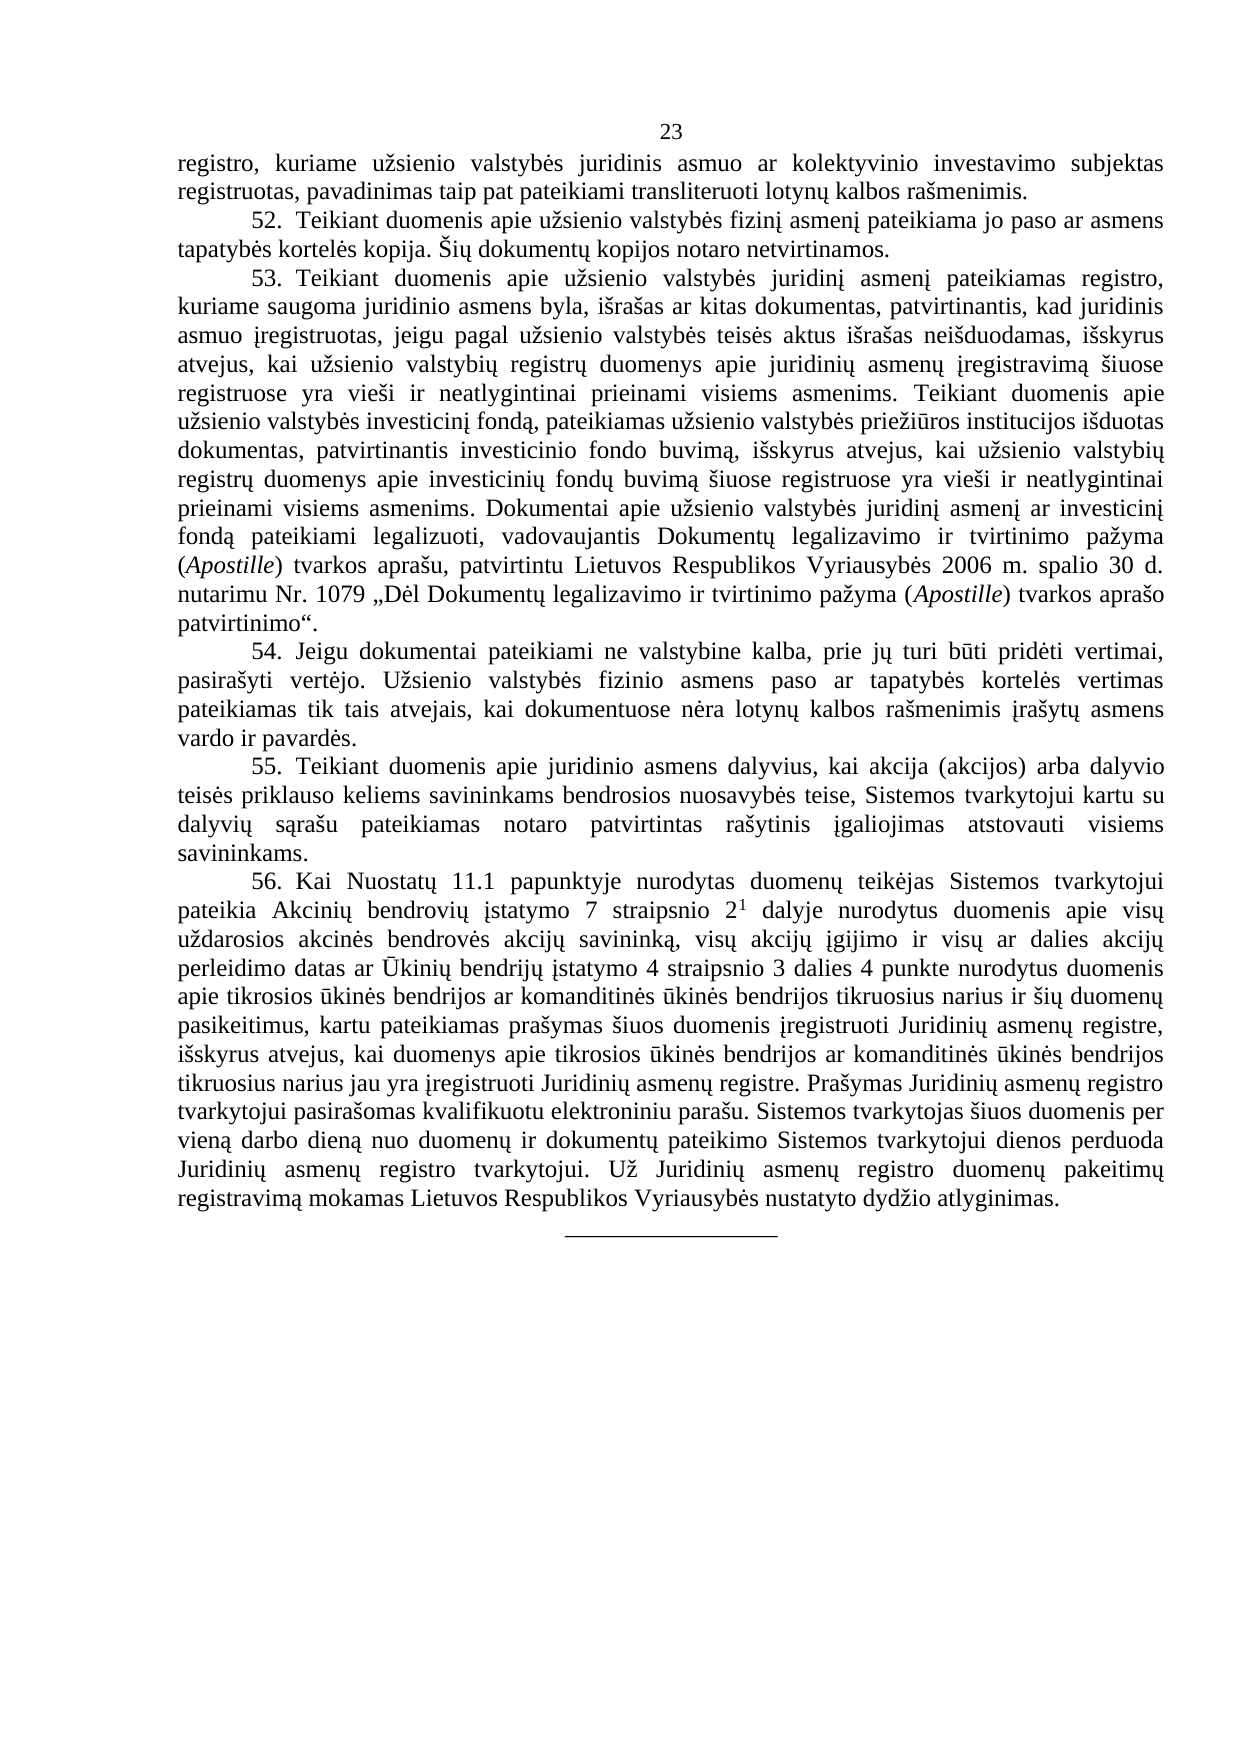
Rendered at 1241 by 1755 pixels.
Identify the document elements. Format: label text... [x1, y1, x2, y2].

text 53. Teikiant duomenis apie užsienio valstybės juridinį asmenį pateikiamas registro, kuriame saugoma juridinio asmens byla, išrašas ar kitas dokumentas, patvirtinantis, kad juridinis asmuo įregistruotas, jeigu pagal užsienio valstybės teisės aktus išrašas neišduodamas, išskyrus atvejus, kai užsienio valstybių registrų duomenys apie juridinių asmenų įregistravimą šiuose registruose yra vieši ir neatlygintinai prieinami visiems asmenims. Teikiant duomenis apie užsienio valstybės investicinį fondą, pateikiamas užsienio valstybės priežiūros institucijos išduotas dokumentas, patvirtinantis investicinio fondo buvimą, išskyrus atvejus, kai užsienio valstybių registrų duomenys apie investicinių fondų buvimą šiuose registruose yra vieši ir neatlygintinai prieinami visiems asmenims. Dokumentai apie užsienio valstybės juridinį asmenį ar investicinį fondą pateikiami legalizuoti, vadovaujantis Dokumentų legalizavimo ir tvirtinimo pažyma (Apostille) tvarkos aprašu, patvirtintu Lietuvos Respublikos Vyriausybės 2006 m. spalio 30 d. nutarimu Nr. 1079 „Dėl Dokumentų legalizavimo ir tvirtinimo pažyma (Apostille) tvarkos aprašo patvirtinimo“. [177, 263, 1165, 636]
text _________________ [177, 1211, 1165, 1240]
text 52. Teikiant duomenis apie užsienio valstybės fizinį asmenį pateikiama jo paso ar asmens tapatybės kortelės kopija. Šių dokumentų kopijos notaro netvirtinamos. [177, 205, 1165, 263]
text 55. Teikiant duomenis apie juridinio asmens dalyvius, kai akcija (akcijos) arba dalyvio teisės priklauso keliems savininkams bendrosios nuosavybės teise, Sistemos tvarkytojui kartu su dalyvių sąrašu pateikiamas notaro patvirtintas rašytinis įgaliojimas atstovauti visiems savininkams. [177, 751, 1165, 866]
text 56. Kai Nuostatų 11.1 papunktyje nurodytas duomenų teikėjas Sistemos tvarkytojui pateikia Akcinių bendrovių įstatymo 7 straipsnio 21 dalyje nurodytus duomenis apie visų uždarosios akcinės bendrovės akcijų savininką, visų akcijų įgijimo ir visų ar dalies akcijų perleidimo datas ar Ūkinių bendrijų įstatymo 4 straipsnio 3 dalies 4 punkte nurodytus duomenis apie tikrosios ūkinės bendrijos ar komanditinės ūkinės bendrijos tikruosius narius ir šių duomenų pasikeitimus, kartu pateikiamas prašymas šiuos duomenis įregistruoti Juridinių asmenų registre, išskyrus atvejus, kai duomenys apie tikrosios ūkinės bendrijos ar komanditinės ūkinės bendrijos tikruosius narius jau yra įregistruoti Juridinių asmenų registre. Prašymas Juridinių asmenų registro tvarkytojui pasirašomas kvalifikuotu elektroniniu parašu. Sistemos tvarkytojas šiuos duomenis per vieną darbo dieną nuo duomenų ir dokumentų pateikimo Sistemos tvarkytojui dienos perduoda Juridinių asmenų registro tvarkytojui. Už Juridinių asmenų registro duomenų pakeitimų registravimą mokamas Lietuvos Respublikos Vyriausybės nustatyto dydžio atlyginimas. [177, 866, 1165, 1211]
text registro, kuriame užsienio valstybės juridinis asmuo ar kolektyvinio investavimo subjektas registruotas, pavadinimas taip pat pateikiami transliteruoti lotynų kalbos rašmenimis. [177, 148, 1165, 205]
text 54. Jeigu dokumentai pateikiami ne valstybine kalba, prie jų turi būti pridėti vertimai, pasirašyti vertėjo. Užsienio valstybės fizinio asmens paso ar tapatybės kortelės vertimas pateikiamas tik tais atvejais, kai dokumentuose nėra lotynų kalbos rašmenimis įrašytų asmens vardo ir pavardės. [177, 636, 1165, 751]
